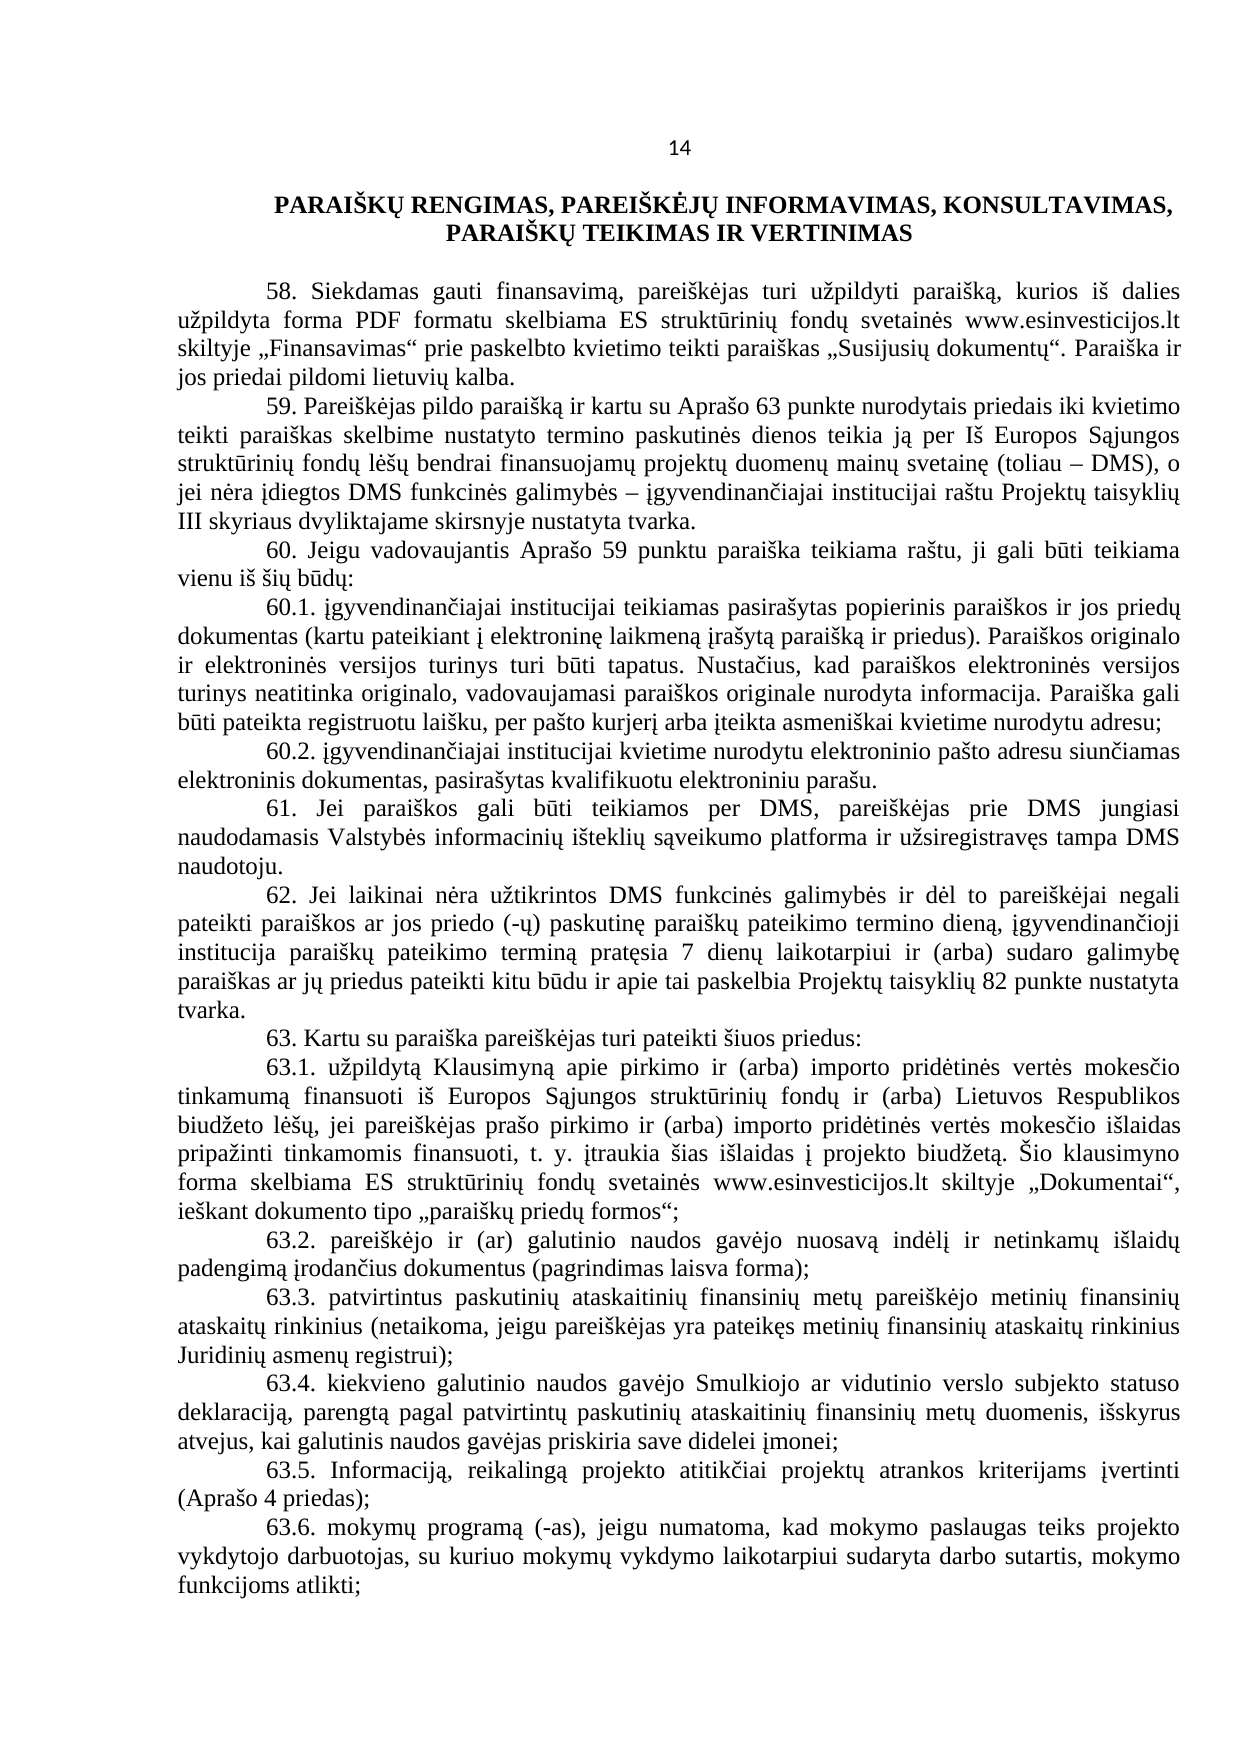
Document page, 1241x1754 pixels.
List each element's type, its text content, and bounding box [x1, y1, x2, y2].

text PARAIŠKŲ RENGIMAS, PAREIŠKĖJŲ INFORMAVIMAS, KONSULTAVIMAS, PARAIŠKŲ TEIKIMAS IR VERTINIMAS [177, 190, 1181, 247]
text 60.1. įgyvendinančiajai institucijai teikiamas pasirašytas popierinis paraiškos ir jos priedų dokumentas (kartu pateikiant į elektroninę laikmeną įrašytą paraišką ir priedus). Paraiškos originalo ir elektroninės versijos turinys turi būti tapatus. Nustačius, kad paraiškos elektroninės versijos turinys neatitinka originalo, vadovaujamasi paraiškos originale nurodyta informacija. Paraiška gali būti pateikta registruotu laišku, per pašto kurjerį arba įteikta asmeniškai kvietime nurodytu adresu; [177, 592, 1181, 736]
text 63.3. patvirtintus paskutinių ataskaitinių finansinių metų pareiškėjo metinių finansinių ataskaitų rinkinius (netaikoma, jeigu pareiškėjas yra pateikęs metinių finansinių ataskaitų rinkinius Juridinių asmenų registrui); [177, 1282, 1181, 1368]
text 63.5. Informaciją, reikalingą projekto atitikčiai projektų atrankos kriterijams įvertinti (Aprašo 4 priedas); [177, 1455, 1181, 1512]
text 63.2. pareiškėjo ir (ar) galutinio naudos gavėjo nuosavą indėlį ir netinkamų išlaidų padengimą įrodančius dokumentus (pagrindimas laisva forma); [177, 1225, 1181, 1282]
text 63.1. užpildytą Klausimyną apie pirkimo ir (arba) importo pridėtinės vertės mokesčio tinkamumą finansuoti iš Europos Sąjungos struktūrinių fondų ir (arba) Lietuvos Respublikos biudžeto lėšų, jei pareiškėjas prašo pirkimo ir (arba) importo pridėtinės vertės mokesčio išlaidas pripažinti tinkamomis finansuoti, t. y. įtraukia šias išlaidas į projekto biudžetą. Šio klausimyno forma skelbiama ES struktūrinių fondų svetainės www.esinvesticijos.lt skiltyje „Dokumentai“, ieškant dokumento tipo „paraiškų priedų formos“; [177, 1052, 1181, 1225]
text 59. Pareiškėjas pildo paraišką ir kartu su Aprašo 63 punkte nurodytais priedais iki kvietimo teikti paraiškas skelbime nustatyto termino paskutinės dienos teikia ją per Iš Europos Sąjungos struktūrinių fondų lėšų bendrai finansuojamų projektų duomenų mainų svetainę (toliau – DMS), o jei nėra įdiegtos DMS funkcinės galimybės – įgyvendinančiajai institucijai raštu Projektų taisyklių III skyriaus dvyliktajame skirsnyje nustatyta tvarka. [177, 391, 1181, 535]
text 62. Jei laikinai nėra užtikrintos DMS funkcinės galimybės ir dėl to pareiškėjai negali pateikti paraiškos ar jos priedo (-ų) paskutinę paraiškų pateikimo termino dieną, įgyvendinančioji institucija paraiškų pateikimo terminą pratęsia 7 dienų laikotarpiui ir (arba) sudaro galimybę paraiškas ar jų priedus pateikti kitu būdu ir apie tai paskelbia Projektų taisyklių 82 punkte nustatyta tvarka. [177, 880, 1181, 1023]
text 58. Siekdamas gauti finansavimą, pareiškėjas turi užpildyti paraišką, kurios iš dalies užpildyta forma PDF formatu skelbiama ES struktūrinių fondų svetainės www.esinvesticijos.lt skiltyje „Finansavimas“ prie paskelbto kvietimo teikti paraiškas „Susijusių dokumentų“. Paraiška ir jos priedai pildomi lietuvių kalba. [177, 276, 1181, 391]
text 63.4. kiekvieno galutinio naudos gavėjo Smulkiojo ar vidutinio verslo subjekto statuso deklaraciją, parengtą pagal patvirtintų paskutinių ataskaitinių finansinių metų duomenis, išskyrus atvejus, kai galutinis naudos gavėjas priskiria save didelei įmonei; [177, 1368, 1181, 1455]
text 60. Jeigu vadovaujantis Aprašo 59 punktu paraiška teikiama raštu, ji gali būti teikiama vienu iš šių būdų: [177, 535, 1181, 592]
text 63. Kartu su paraiška pareiškėjas turi pateikti šiuos priedus: [177, 1023, 1181, 1052]
text 63.6. mokymų programą (-as), jeigu numatoma, kad mokymo paslaugas teiks projekto vykdytojo darbuotojas, su kuriuo mokymų vykdymo laikotarpiui sudaryta darbo sutartis, mokymo funkcijoms atlikti; [177, 1512, 1181, 1598]
text 61. Jei paraiškos gali būti teikiamos per DMS, pareiškėjas prie DMS jungiasi naudodamasis Valstybės informacinių išteklių sąveikumo platforma ir užsiregistravęs tampa DMS naudotoju. [177, 793, 1181, 880]
text 60.2. įgyvendinančiajai institucijai kvietime nurodytu elektroninio pašto adresu siunčiamas elektroninis dokumentas, pasirašytas kvalifikuotu elektroniniu parašu. [177, 736, 1181, 793]
